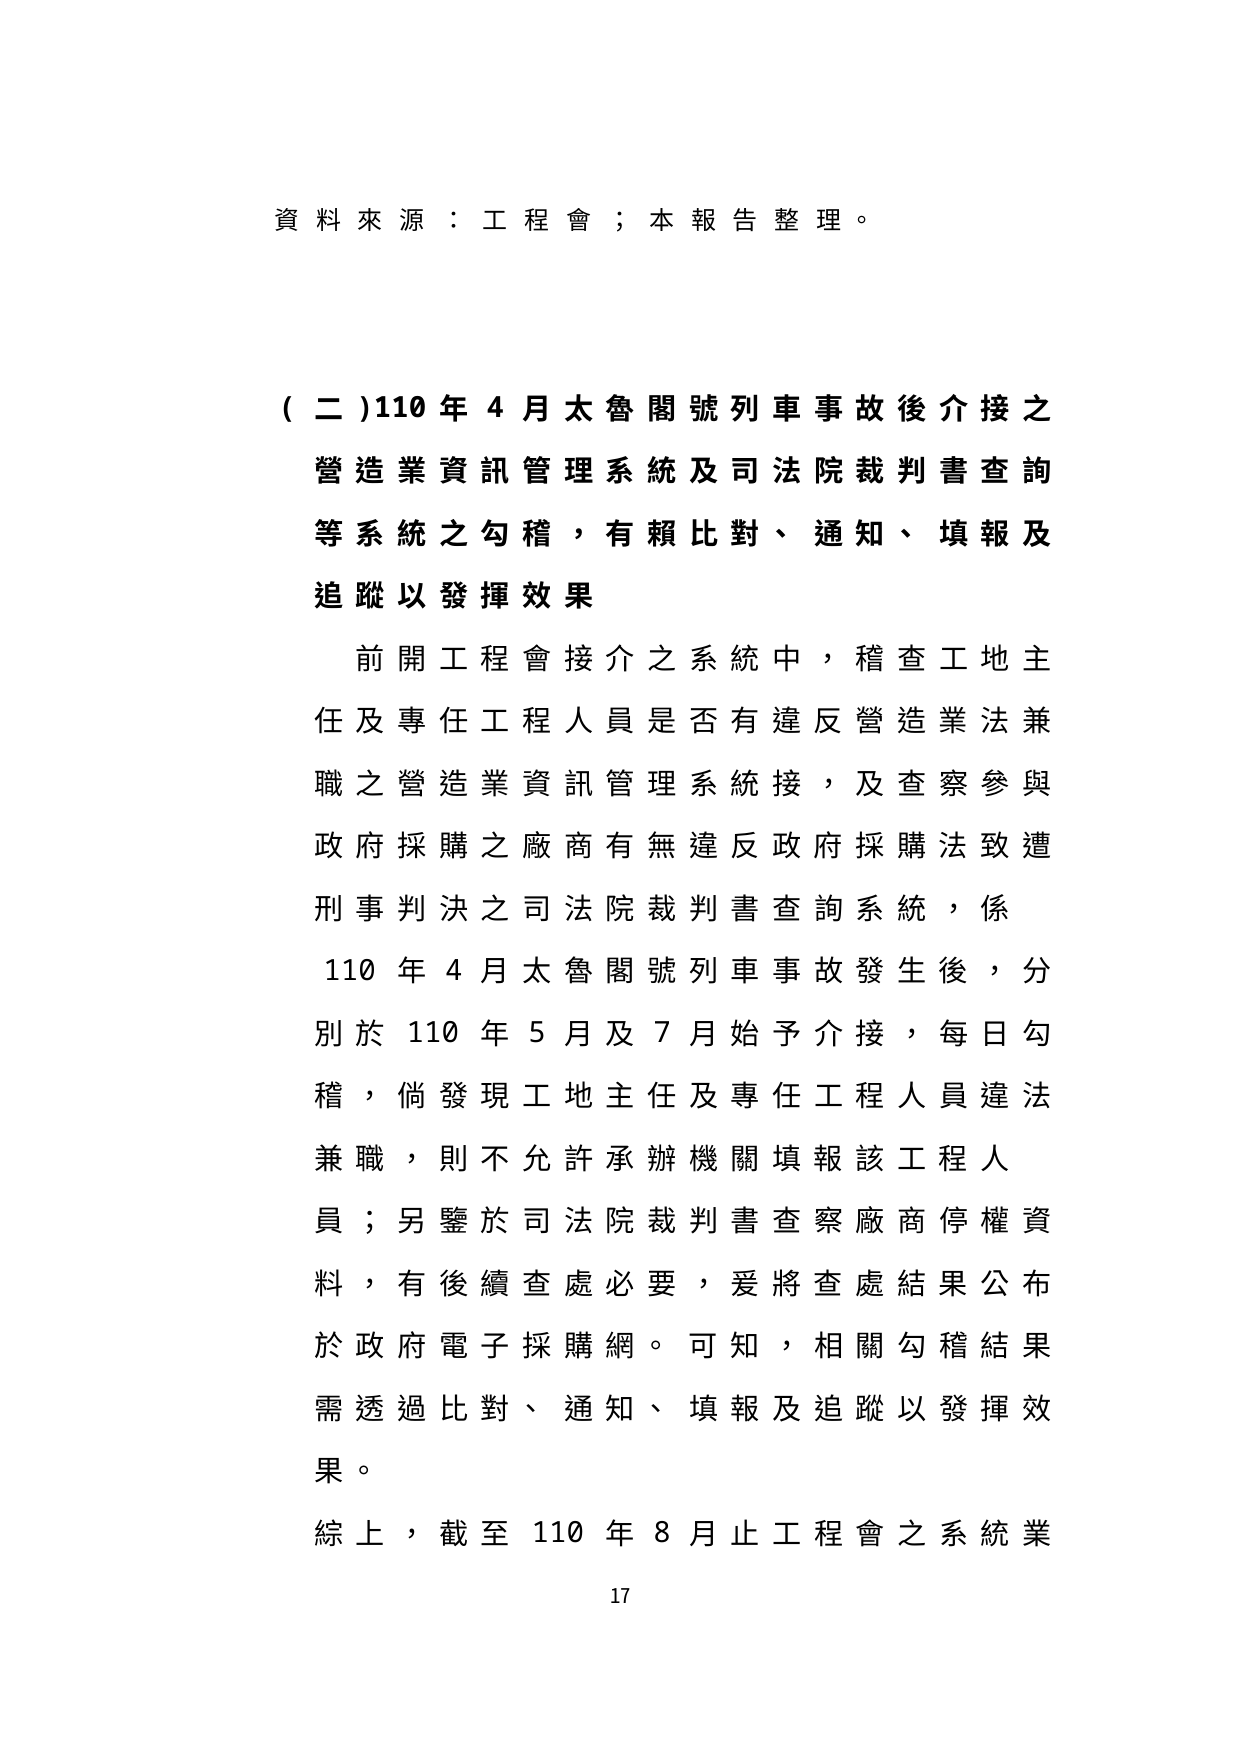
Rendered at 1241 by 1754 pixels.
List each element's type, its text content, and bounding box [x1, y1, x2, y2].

text 前開工程會接介之系統中，稽查工地主任及專任工程人員是否有違反營造業法兼職之營造業資訊管理系統接，及查察參與政府採購之廠商有無違反政府採購法致遭刑事判決之司法院裁判書查詢系統，係110年4月太魯閣號列車事故發生後，分別於110年5月及7月始予介接，每日勾稽，倘發現工地主任及專任工程人員違法兼職，則不允許承辦機關填報該工程人員；另鑒於司法院裁判書查察廠商停權資料，有後續查處必要，爰將查處結果公布於政府電子採購網。可知，相關勾稽結果需透過比對、通知、填報及追蹤以發揮效果。 [271, 615, 1058, 1490]
text 資料來源：工程會；本報告整理。 [232, 177, 1058, 240]
text (二)110年4月太魯閣號列車事故後介接之營造業資訊管理系統及司法院裁判書查詢等系統之勾稽，有賴比對、通知、填報及追蹤以發揮效果 [242, 365, 1058, 615]
text 綜上，截至110年8月止工程會之系統業 [242, 1490, 1058, 1552]
